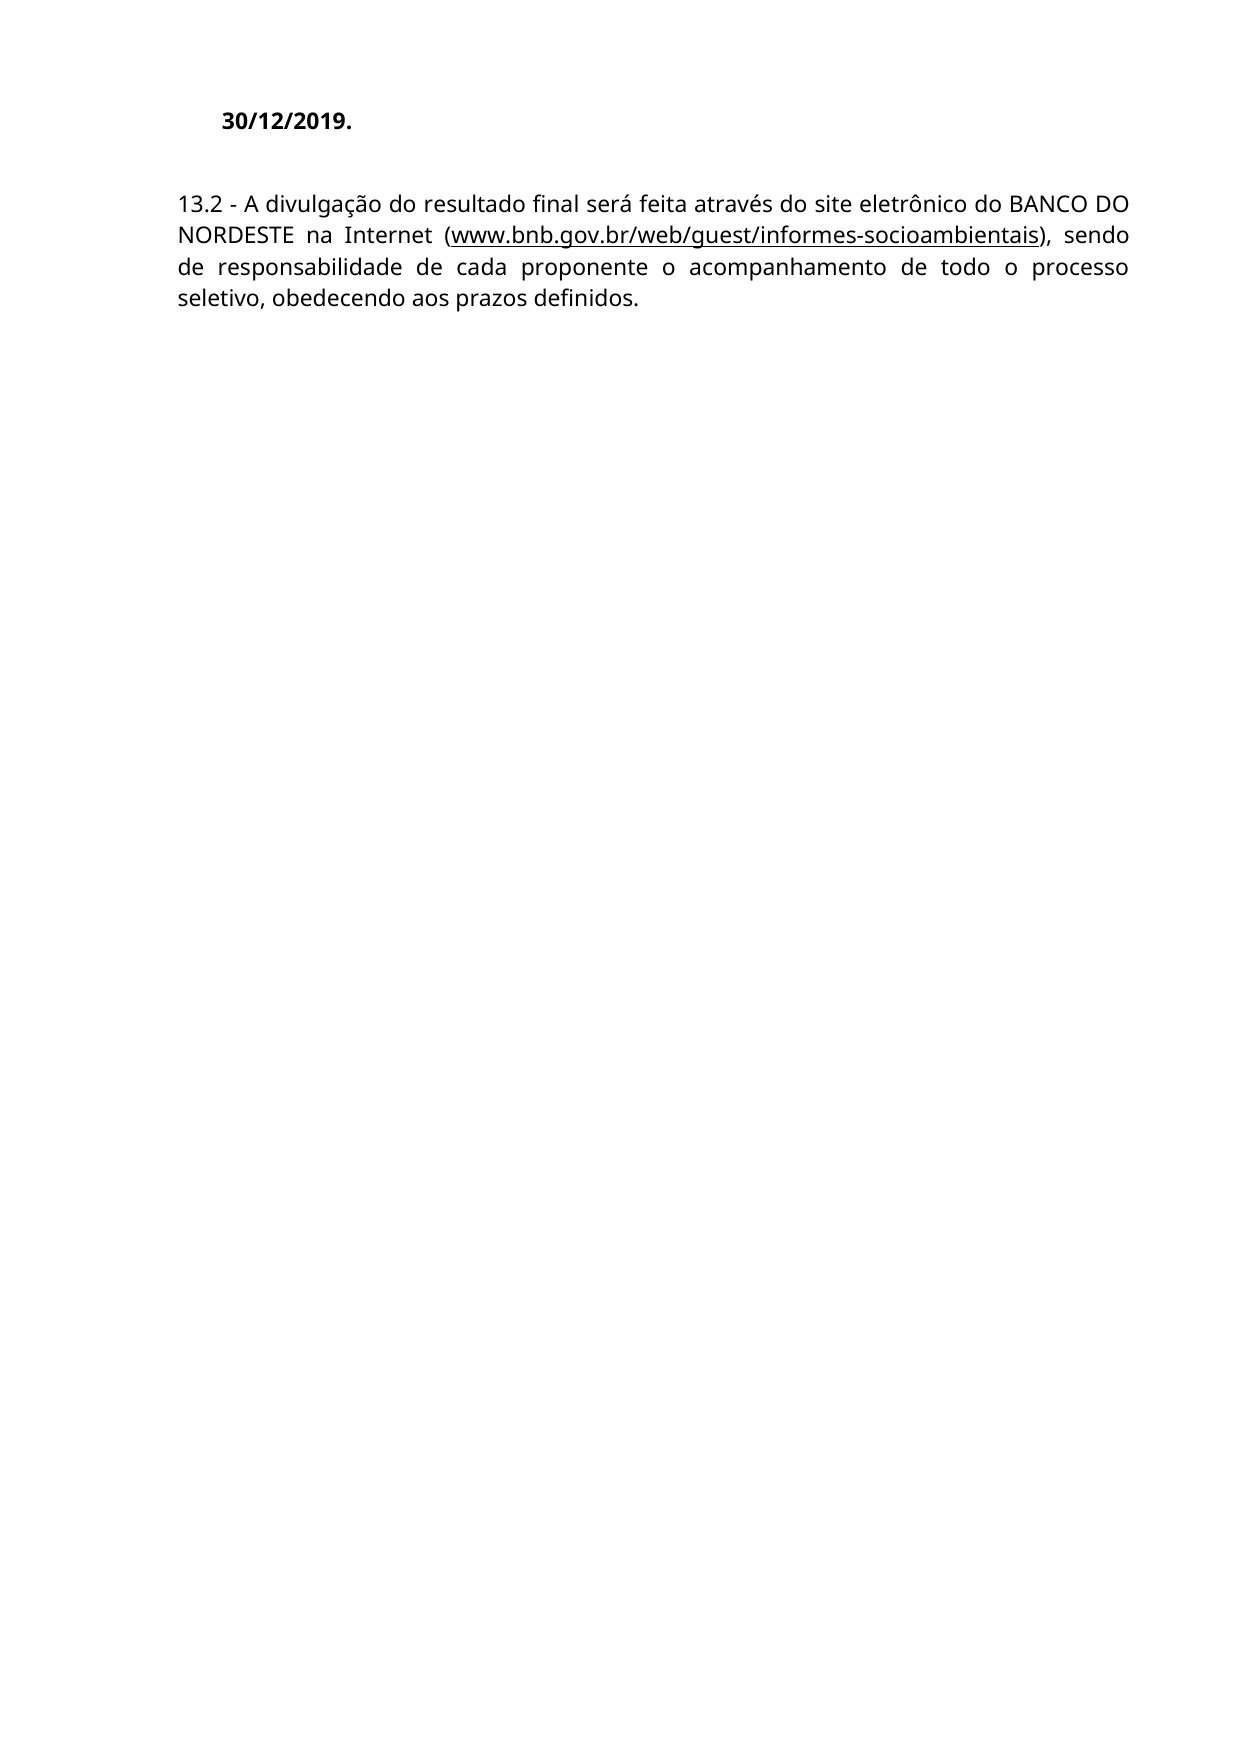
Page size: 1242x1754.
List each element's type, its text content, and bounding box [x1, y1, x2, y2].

text 30/12/2019. [222, 108, 1044, 135]
text 13.2 - A divulgação do resultado final será feita através do site eletrônico do BANCO DO NORDESTE na Internet (www.bnb.gov.br/web/guest/informes-socioambientais), sendo de responsabilidade de cada proponente o acompanhamento de todo o processo seletivo, obedecendo aos prazos definidos. [177, 188, 1129, 313]
